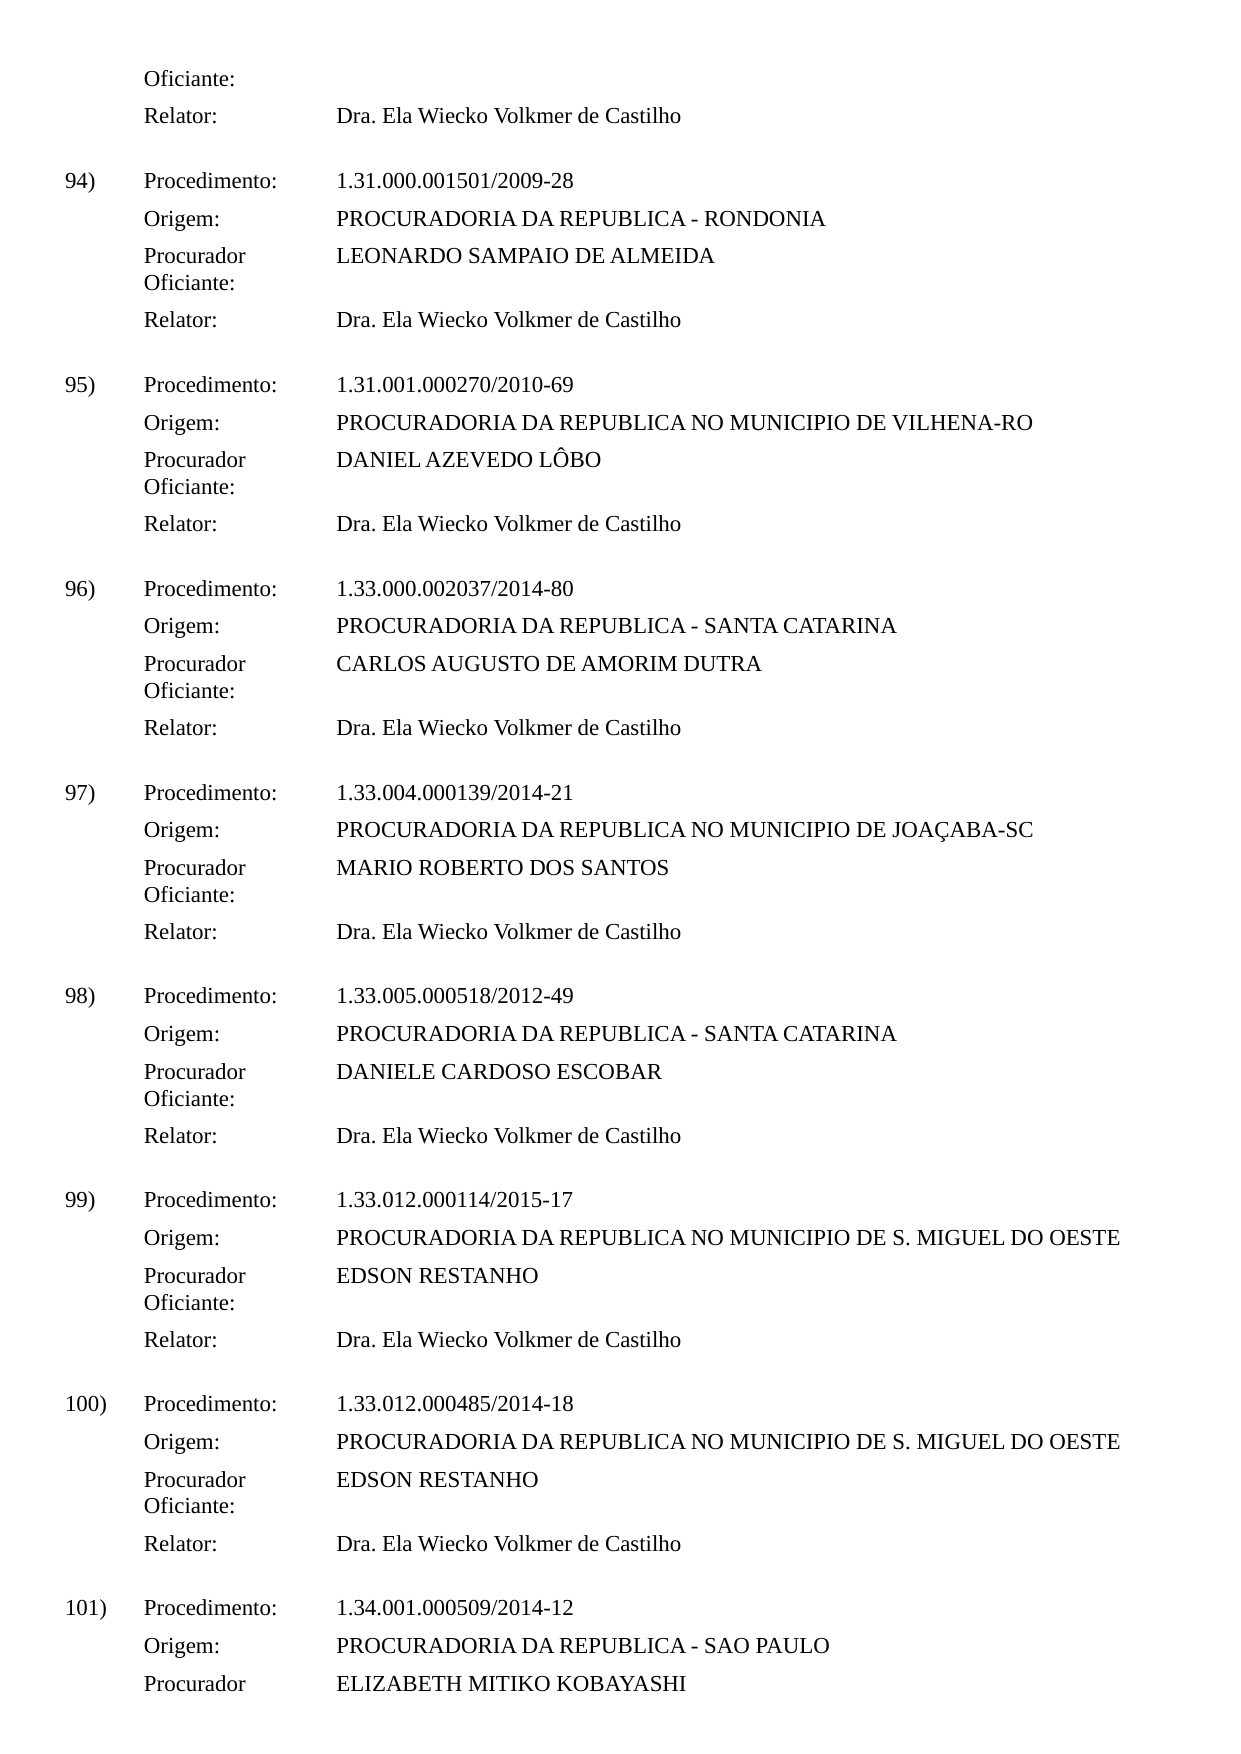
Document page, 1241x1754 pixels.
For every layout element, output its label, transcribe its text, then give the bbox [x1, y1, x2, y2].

table_cell Relator: [138, 1321, 330, 1358]
table_header 98) [59, 977, 138, 1015]
table_cell [59, 97, 138, 135]
table_cell Dra. Ela Wiecko Volkmer de Castilho [330, 301, 1181, 339]
table_cell Dra. Ela Wiecko Volkmer de Castilho [330, 709, 1181, 747]
table_cell Relator: [138, 505, 330, 543]
table_cell Relator: [138, 913, 330, 951]
table_cell [59, 505, 138, 543]
table_header 1.31.000.001501/2009-28 [330, 161, 1181, 199]
table_header 1.34.001.000509/2014-12 [330, 1589, 1181, 1627]
table_cell [59, 1219, 138, 1256]
table_cell Dra. Ela Wiecko Volkmer de Castilho [330, 1117, 1181, 1154]
table_cell Origem: [138, 811, 330, 848]
table_cell MARIO ROBERTO DOS SANTOS [330, 849, 1181, 913]
table_cell Procurador Oficiante: [138, 1460, 330, 1524]
table_cell Origem: [138, 1015, 330, 1052]
table_header Procedimento: [138, 773, 330, 811]
table_cell [59, 1664, 138, 1702]
table_cell [59, 1053, 138, 1117]
table_cell [59, 1321, 138, 1358]
table_cell LEONARDO SAMPAIO DE ALMEIDA [330, 237, 1181, 301]
table_cell Dra. Ela Wiecko Volkmer de Castilho [330, 1525, 1181, 1562]
table_cell Dra. Ela Wiecko Volkmer de Castilho [330, 505, 1181, 543]
table_cell PROCURADORIA DA REPUBLICA - SANTA CATARINA [330, 1015, 1181, 1052]
table_header Procedimento: [138, 569, 330, 607]
table_cell [59, 1460, 138, 1524]
table_cell Origem: [138, 1219, 330, 1256]
table_cell [59, 1015, 138, 1052]
table_cell Oficiante: [138, 59, 330, 97]
table_cell [59, 1256, 138, 1321]
table_cell Origem: [138, 1423, 330, 1460]
table_header Procedimento: [138, 977, 330, 1015]
table_cell [59, 1627, 138, 1664]
table_cell EDSON RESTANHO [330, 1256, 1181, 1321]
table_cell [59, 403, 138, 441]
table_cell Origem: [138, 403, 330, 441]
table_cell CARLOS AUGUSTO DE AMORIM DUTRA [330, 645, 1181, 709]
table_header Procedimento: [138, 1385, 330, 1423]
table_header 99) [59, 1181, 138, 1219]
table_cell PROCURADORIA DA REPUBLICA NO MUNICIPIO DE S. MIGUEL DO OESTE [330, 1219, 1181, 1256]
table_cell PROCURADORIA DA REPUBLICA NO MUNICIPIO DE S. MIGUEL DO OESTE [330, 1423, 1181, 1460]
table_header 1.33.012.000485/2014-18 [330, 1385, 1181, 1423]
table_cell Dra. Ela Wiecko Volkmer de Castilho [330, 913, 1181, 951]
table_cell [59, 849, 138, 913]
table_header 1.33.004.000139/2014-21 [330, 773, 1181, 811]
table_cell Procurador Oficiante: [138, 441, 330, 505]
table_cell Relator: [138, 1117, 330, 1154]
table_cell [59, 607, 138, 644]
table_cell [59, 913, 138, 951]
table_cell Relator: [138, 1525, 330, 1562]
table_cell Relator: [138, 97, 330, 135]
table_header Procedimento: [138, 161, 330, 199]
table_cell Origem: [138, 607, 330, 644]
table_header 94) [59, 161, 138, 199]
table_cell Origem: [138, 1627, 330, 1664]
table_header 1.33.000.002037/2014-80 [330, 569, 1181, 607]
table_header Procedimento: [138, 1589, 330, 1627]
table_cell ELIZABETH MITIKO KOBAYASHI [330, 1664, 1181, 1702]
table_cell Origem: [138, 199, 330, 237]
table_header 1.33.005.000518/2012-49 [330, 977, 1181, 1015]
table_header 101) [59, 1589, 138, 1627]
table_header 1.31.001.000270/2010-69 [330, 365, 1181, 403]
table_cell [59, 709, 138, 747]
table_header 100) [59, 1385, 138, 1423]
table_cell Dra. Ela Wiecko Volkmer de Castilho [330, 97, 1181, 135]
table_cell [59, 645, 138, 709]
table_cell PROCURADORIA DA REPUBLICA - RONDONIA [330, 199, 1181, 237]
table_cell EDSON RESTANHO [330, 1460, 1181, 1524]
table_header Procedimento: [138, 1181, 330, 1219]
table_cell Procurador Oficiante: [138, 645, 330, 709]
table_cell [59, 301, 138, 339]
table_cell [59, 1117, 138, 1154]
table_cell DANIEL AZEVEDO LÔBO [330, 441, 1181, 505]
table_cell Relator: [138, 709, 330, 747]
table_cell Dra. Ela Wiecko Volkmer de Castilho [330, 1321, 1181, 1358]
table_cell Procurador Oficiante: [138, 849, 330, 913]
table_cell PROCURADORIA DA REPUBLICA NO MUNICIPIO DE VILHENA-RO [330, 403, 1181, 441]
table_cell [59, 811, 138, 848]
table_cell PROCURADORIA DA REPUBLICA - SANTA CATARINA [330, 607, 1181, 644]
table_cell [330, 59, 1181, 97]
table_cell Relator: [138, 301, 330, 339]
table_header 95) [59, 365, 138, 403]
table_header 96) [59, 569, 138, 607]
table_cell [59, 199, 138, 237]
table_cell Procurador Oficiante: [138, 1053, 330, 1117]
table_cell Procurador Oficiante: [138, 1256, 330, 1321]
table_cell [59, 237, 138, 301]
table_header 97) [59, 773, 138, 811]
table_cell DANIELE CARDOSO ESCOBAR [330, 1053, 1181, 1117]
table_cell PROCURADORIA DA REPUBLICA - SAO PAULO [330, 1627, 1181, 1664]
table_cell [59, 1423, 138, 1460]
table_header 1.33.012.000114/2015-17 [330, 1181, 1181, 1219]
table_cell PROCURADORIA DA REPUBLICA NO MUNICIPIO DE JOAÇABA-SC [330, 811, 1181, 848]
table_cell [59, 1525, 138, 1562]
table_cell [59, 59, 138, 97]
table_cell [59, 441, 138, 505]
table_cell Procurador [138, 1664, 330, 1702]
table_header Procedimento: [138, 365, 330, 403]
table_cell Procurador Oficiante: [138, 237, 330, 301]
